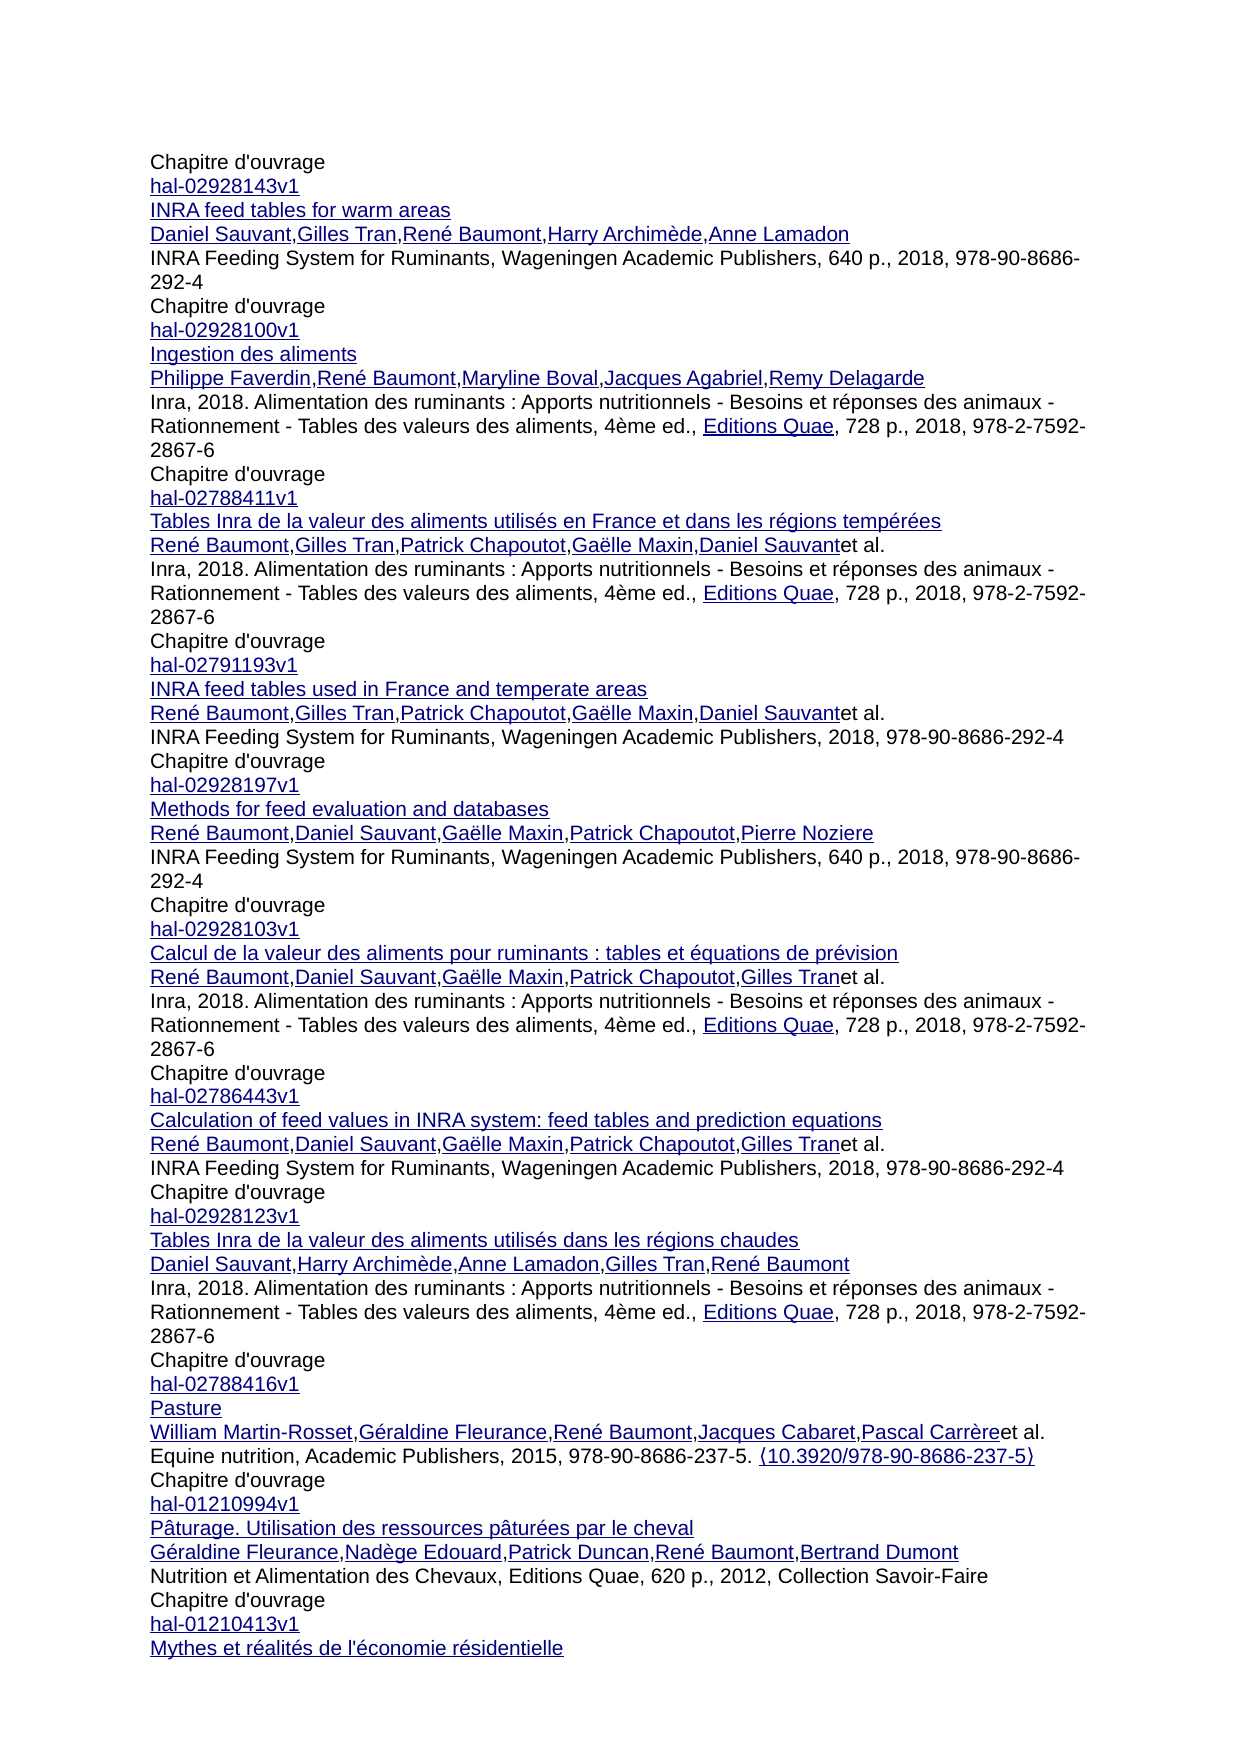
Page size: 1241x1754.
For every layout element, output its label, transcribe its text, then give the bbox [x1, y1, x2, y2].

table_cell Calculation of feed values in INRA system: feed tables and prediction equations René Baumont,Daniel Sauvant,Gaëlle Maxin,Patrick Chapoutot,Gilles Tranet al. INRA Feeding System for Ruminants, Wageningen Academic Publishers, 2018, 978-90-8686-292-4 Chapitre d'ouvrage hal-02928123v1 [150, 1108, 1090, 1228]
table_cell Calcul de la valeur des aliments pour ruminants : tables et équations de prévision René Baumont,Daniel Sauvant,Gaëlle Maxin,Patrick Chapoutot,Gilles Tranet al. Inra, 2018. Alimentation des ruminants : Apports nutritionnels - Besoins et réponses des animaux - Rationnement - Tables des valeurs des aliments, 4ème ed., Editions Quae, 728 p., 2018, 978-2-7592-2867-6 Chapitre d'ouvrage hal-02786443v1 [150, 941, 1090, 1108]
table_cell Ingestion des aliments Philippe Faverdin,René Baumont,Maryline Boval,Jacques Agabriel,Remy Delagarde Inra, 2018. Alimentation des ruminants : Apports nutritionnels - Besoins et réponses des animaux - Rationnement - Tables des valeurs des aliments, 4ème ed., Editions Quae, 728 p., 2018, 978-2-7592-2867-6 Chapitre d'ouvrage hal-02788411v1 [150, 342, 1090, 509]
table_cell Pasture William Martin-Rosset,Géraldine Fleurance,René Baumont,Jacques Cabaret,Pascal Carrèreet al. Equine nutrition, Academic Publishers, 2015, 978-90-8686-237-5. ⟨10.3920/978-90-8686-237-5⟩ Chapitre d'ouvrage hal-01210994v1 [150, 1396, 1090, 1516]
table_cell Pâturage. Utilisation des ressources pâturées par le cheval Géraldine Fleurance,Nadège Edouard,Patrick Duncan,René Baumont,Bertrand Dumont Nutrition et Alimentation des Chevaux, Editions Quae, 620 p., 2012, Collection Savoir-Faire Chapitre d'ouvrage hal-01210413v1 [150, 1516, 1090, 1635]
table_cell Methods for feed evaluation and databases René Baumont,Daniel Sauvant,Gaëlle Maxin,Patrick Chapoutot,Pierre Noziere INRA Feeding System for Ruminants, Wageningen Academic Publishers, 640 p., 2018, 978-90-8686-292-4 Chapitre d'ouvrage hal-02928103v1 [150, 797, 1090, 941]
table_cell Chapitre d'ouvrage hal-02928143v1 [150, 150, 1090, 198]
table_cell INRA feed tables for warm areas Daniel Sauvant,Gilles Tran,René Baumont,Harry Archimède,Anne Lamadon INRA Feeding System for Ruminants, Wageningen Academic Publishers, 640 p., 2018, 978-90-8686-292-4 Chapitre d'ouvrage hal-02928100v1 [150, 198, 1090, 342]
table_cell INRA feed tables used in France and temperate areas René Baumont,Gilles Tran,Patrick Chapoutot,Gaëlle Maxin,Daniel Sauvantet al. INRA Feeding System for Ruminants, Wageningen Academic Publishers, 2018, 978-90-8686-292-4 Chapitre d'ouvrage hal-02928197v1 [150, 677, 1090, 797]
table_cell Mythes et réalités de l'économie résidentielle [150, 1635, 1090, 1659]
table_cell Tables Inra de la valeur des aliments utilisés dans les régions chaudes Daniel Sauvant,Harry Archimède,Anne Lamadon,Gilles Tran,René Baumont Inra, 2018. Alimentation des ruminants : Apports nutritionnels - Besoins et réponses des animaux - Rationnement - Tables des valeurs des aliments, 4ème ed., Editions Quae, 728 p., 2018, 978-2-7592-2867-6 Chapitre d'ouvrage hal-02788416v1 [150, 1228, 1090, 1396]
table_cell Tables Inra de la valeur des aliments utilisés en France et dans les régions tempérées René Baumont,Gilles Tran,Patrick Chapoutot,Gaëlle Maxin,Daniel Sauvantet al. Inra, 2018. Alimentation des ruminants : Apports nutritionnels - Besoins et réponses des animaux - Rationnement - Tables des valeurs des aliments, 4ème ed., Editions Quae, 728 p., 2018, 978-2-7592-2867-6 Chapitre d'ouvrage hal-02791193v1 [150, 509, 1090, 677]
